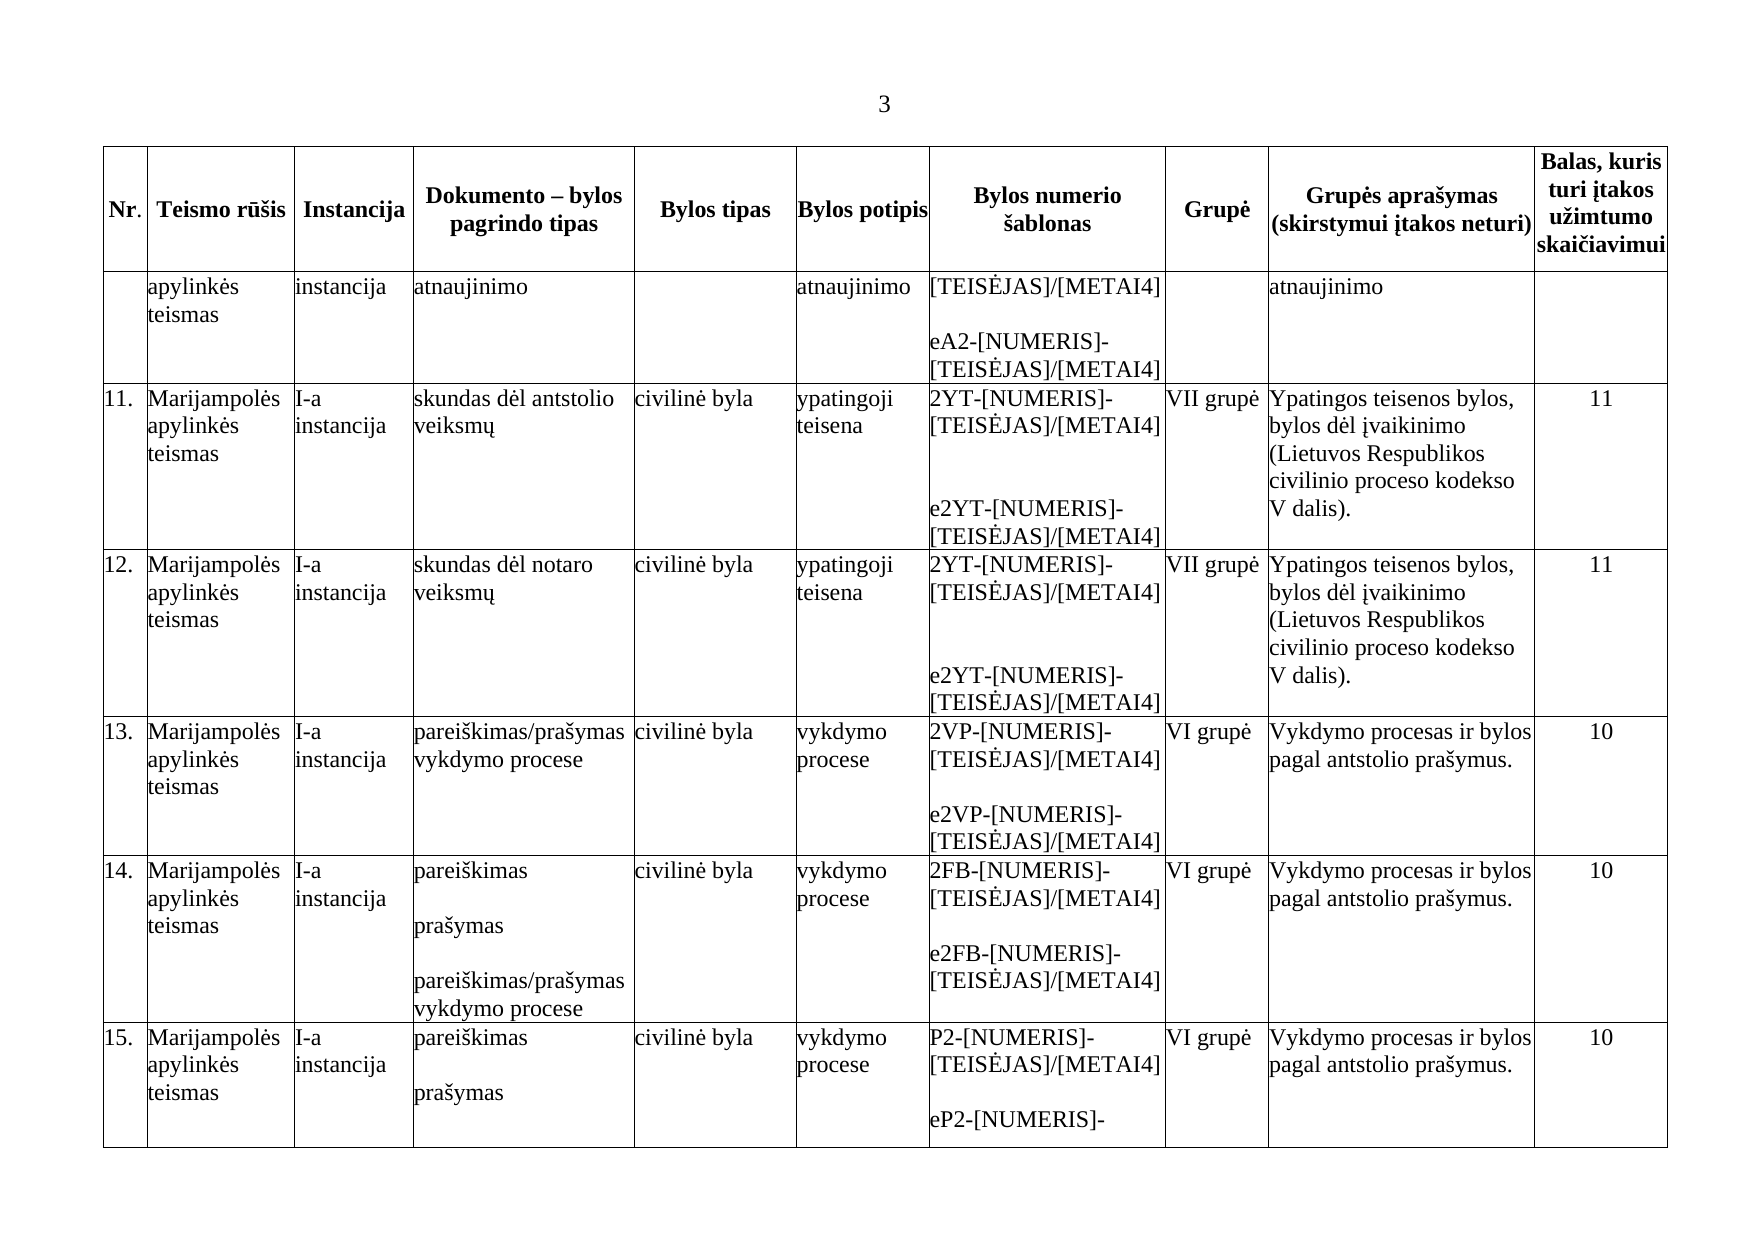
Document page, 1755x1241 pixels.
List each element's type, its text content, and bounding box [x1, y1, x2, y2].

table_cell civilinė byla [635, 384, 796, 549]
table_cell civilinė byla [635, 717, 796, 855]
table_cell 10 [1535, 1023, 1667, 1147]
table_header Balas, kuris turi įtakos užimtumo skaičiavimui [1535, 147, 1667, 271]
table_cell VI grupė [1166, 1023, 1268, 1147]
table_header Teismo rūšis [148, 147, 294, 271]
table_cell I-a instancija [295, 856, 413, 1022]
table_cell atnaujinimo [1269, 272, 1534, 383]
table_cell civilinė byla [635, 1023, 796, 1147]
table_cell I-a instancija [295, 1023, 413, 1147]
table_cell 2YT-[NUMERIS]-[TEISĖJAS]/[METAI4] e2YT-[NUMERIS]-[TEISĖJAS]/[METAI4] [930, 384, 1165, 549]
table_header Nr. [104, 147, 147, 271]
table_header Grupės aprašymas (skirstymui įtakos neturi) [1269, 147, 1534, 271]
table_cell Vykdymo procesas ir bylos pagal antstolio prašymus. [1269, 1023, 1534, 1147]
table_cell ypatingoji teisena [797, 384, 929, 549]
table_cell atnaujinimo [414, 272, 634, 383]
table_cell 13. [104, 717, 147, 855]
table_cell 15. [104, 1023, 147, 1147]
table_header Instancija [295, 147, 413, 271]
table_cell I-a instancija [295, 384, 413, 549]
table_cell VII grupė [1166, 384, 1268, 549]
table_cell instancija [295, 272, 413, 383]
table_cell VI grupė [1166, 856, 1268, 1022]
table_cell skundas dėl notaro veiksmų [414, 550, 634, 716]
table_cell pareiškimas prašymas pareiškimas/prašymas vykdymo procese [414, 856, 634, 1022]
table_cell vykdymo procese [797, 717, 929, 855]
table_cell Ypatingos teisenos bylos, bylos dėl įvaikinimo (Lietuvos Respublikos civilinio proceso kodekso V dalis). [1269, 384, 1534, 549]
table_cell I-a instancija [295, 550, 413, 716]
table_cell 12. [104, 550, 147, 716]
table_cell 10 [1535, 717, 1667, 855]
table_cell civilinė byla [635, 550, 796, 716]
table_cell VI grupė [1166, 717, 1268, 855]
table_cell I-a instancija [295, 717, 413, 855]
table_cell Marijampolės apylinkės teismas [148, 550, 294, 716]
table_cell VII grupė [1166, 550, 1268, 716]
table_cell 14. [104, 856, 147, 1022]
table_cell vykdymo procese [797, 1023, 929, 1147]
table_header Dokumento – bylos pagrindo tipas [414, 147, 634, 271]
table_header Bylos tipas [635, 147, 796, 271]
table_cell Marijampolės apylinkės teismas [148, 856, 294, 1022]
table_header Bylos numerio šablonas [930, 147, 1165, 271]
table_cell pareiškimas/prašymas vykdymo procese [414, 717, 634, 855]
table_cell 11. [104, 384, 147, 549]
table_cell vykdymo procese [797, 856, 929, 1022]
table_cell atnaujinimo [797, 272, 929, 383]
table_cell pareiškimas prašymas [414, 1023, 634, 1147]
table_cell 10 [1535, 856, 1667, 1022]
table_cell Marijampolės apylinkės teismas [148, 384, 294, 549]
table_cell 2YT-[NUMERIS]-[TEISĖJAS]/[METAI4] e2YT-[NUMERIS]-[TEISĖJAS]/[METAI4] [930, 550, 1165, 716]
table_cell ypatingoji teisena [797, 550, 929, 716]
table_cell 11 [1535, 550, 1667, 716]
table_header Bylos potipis [797, 147, 929, 271]
table_cell 2VP-[NUMERIS]-[TEISĖJAS]/[METAI4] e2VP-[NUMERIS]-[TEISĖJAS]/[METAI4] [930, 717, 1165, 855]
table_cell Marijampolės apylinkės teismas [148, 1023, 294, 1147]
table_cell [635, 272, 796, 383]
table_cell [TEISĖJAS]/[METAI4] eA2-[NUMERIS]-[TEISĖJAS]/[METAI4] [930, 272, 1165, 383]
table_cell P2-[NUMERIS]-[TEISĖJAS]/[METAI4] eP2-[NUMERIS]- [930, 1023, 1165, 1147]
table_cell skundas dėl antstolio veiksmų [414, 384, 634, 549]
table_cell [1535, 272, 1667, 383]
table_cell apylinkės teismas [148, 272, 294, 383]
table_cell Vykdymo procesas ir bylos pagal antstolio prašymus. [1269, 717, 1534, 855]
table_cell civilinė byla [635, 856, 796, 1022]
table_cell 11 [1535, 384, 1667, 549]
table_header Grupė [1166, 147, 1268, 271]
table_cell [104, 272, 147, 383]
table_cell Vykdymo procesas ir bylos pagal antstolio prašymus. [1269, 856, 1534, 1022]
table_cell Marijampolės apylinkės teismas [148, 717, 294, 855]
table_cell Ypatingos teisenos bylos, bylos dėl įvaikinimo (Lietuvos Respublikos civilinio proceso kodekso V dalis). [1269, 550, 1534, 716]
table_cell 2FB-[NUMERIS]-[TEISĖJAS]/[METAI4] e2FB-[NUMERIS]-[TEISĖJAS]/[METAI4] [930, 856, 1165, 1022]
table_cell [1166, 272, 1268, 383]
